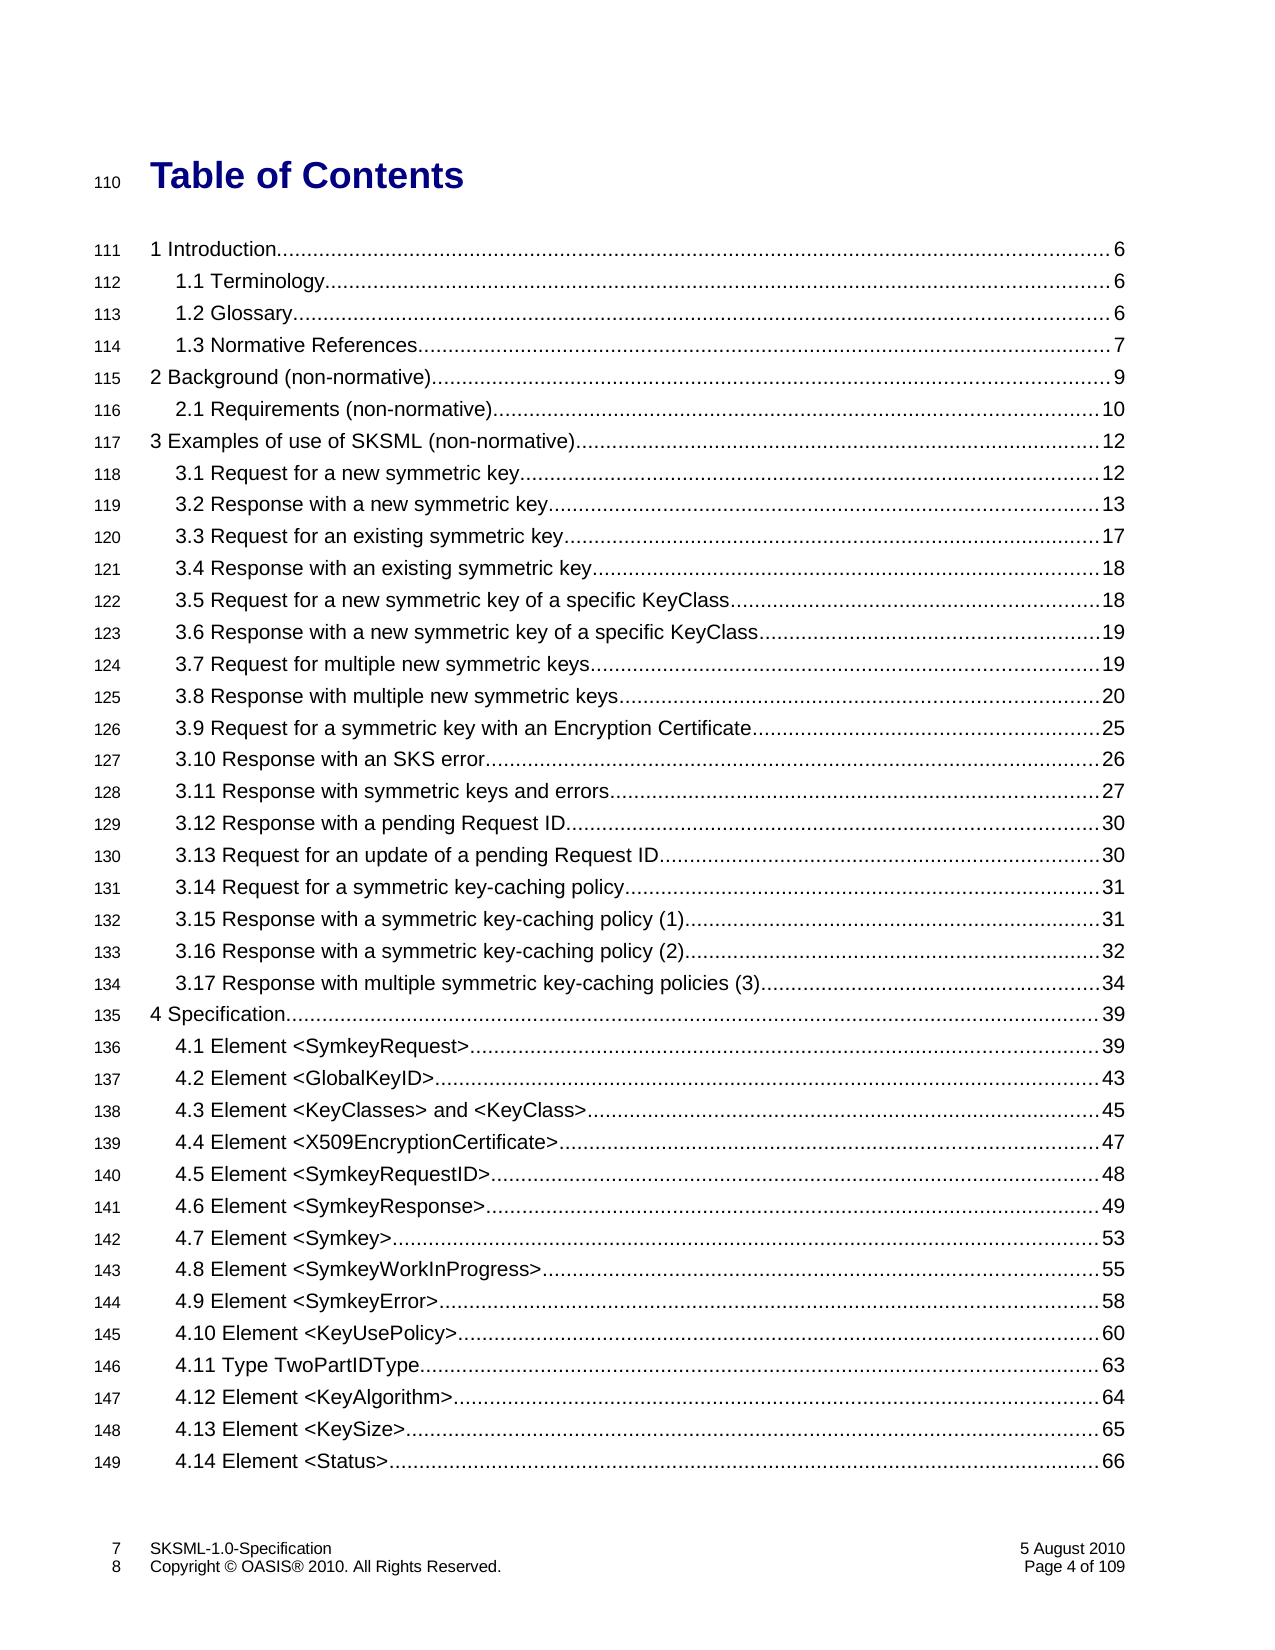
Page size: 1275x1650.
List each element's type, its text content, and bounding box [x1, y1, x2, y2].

text 4.1 Element <SymkeyRequest> 39 [175, 1035, 1125, 1058]
text 4.2 Element <GlobalKeyID> 43 [175, 1067, 1125, 1090]
subtitle Table of Contents [150, 154, 1125, 196]
text 2.1 Requirements (non-normative) 10 [175, 397, 1125, 421]
text 4.11 Type TwoPartIDType 63 [175, 1353, 1125, 1377]
text 3.5 Request for a new symmetric key of a specific KeyClass 18 [175, 588, 1125, 612]
text 1.1 Terminology 6 [175, 270, 1125, 293]
text 4.8 Element <SymkeyWorkInProgress> 55 [175, 1258, 1125, 1281]
text 4.4 Element <X509EncryptionCertificate> 47 [175, 1130, 1125, 1154]
text 3.8 Response with multiple new symmetric keys 20 [175, 684, 1125, 708]
text 3.9 Request for a symmetric key with an Encryption Certificate 25 [175, 716, 1125, 739]
text 4 Specification 39 [150, 1003, 1125, 1026]
text 1.2 Glossary 6 [175, 302, 1125, 325]
text 4.6 Element <SymkeyResponse> 49 [175, 1194, 1125, 1218]
text 3.3 Request for an existing symmetric key 17 [175, 525, 1125, 548]
text 3.14 Request for a symmetric key-caching policy 31 [175, 875, 1125, 899]
text 4.5 Element <SymkeyRequestID> 48 [175, 1162, 1125, 1186]
text 4.9 Element <SymkeyError> 58 [175, 1290, 1125, 1313]
text 4.12 Element <KeyAlgorithm> 64 [175, 1385, 1125, 1409]
text 4.13 Element <KeySize> 65 [175, 1417, 1125, 1441]
text 3.13 Request for an update of a pending Request ID 30 [175, 843, 1125, 867]
text 3.1 Request for a new symmetric key 12 [175, 461, 1125, 484]
text 3.6 Response with a new symmetric key of a specific KeyClass 19 [175, 620, 1125, 644]
text 2 Background (non-normative) 9 [150, 365, 1125, 389]
text 3.17 Response with multiple symmetric key-caching policies (3) 34 [175, 971, 1125, 994]
text 3.10 Response with an SKS error 26 [175, 748, 1125, 771]
text 3.16 Response with a symmetric key-caching policy (2) 32 [175, 939, 1125, 963]
text 3.4 Response with an existing symmetric key 18 [175, 557, 1125, 580]
text 3 Examples of use of SKSML (non-normative) 12 [150, 429, 1125, 453]
text 4.3 Element <KeyClasses> and <KeyClass> 45 [175, 1098, 1125, 1122]
text 3.15 Response with a symmetric key-caching policy (1) 31 [175, 907, 1125, 931]
text 3.12 Response with a pending Request ID 30 [175, 812, 1125, 835]
text 1.3 Normative References 7 [175, 333, 1125, 357]
text 1 Introduction 6 [150, 238, 1125, 261]
text 3.11 Response with symmetric keys and errors 27 [175, 780, 1125, 803]
text 4.14 Element <Status> 66 [175, 1449, 1125, 1473]
text 3.2 Response with a new symmetric key 13 [175, 493, 1125, 516]
text 3.7 Request for multiple new symmetric keys 19 [175, 652, 1125, 676]
text 4.10 Element <KeyUsePolicy> 60 [175, 1322, 1125, 1345]
text 4.7 Element <Symkey> 53 [175, 1226, 1125, 1249]
